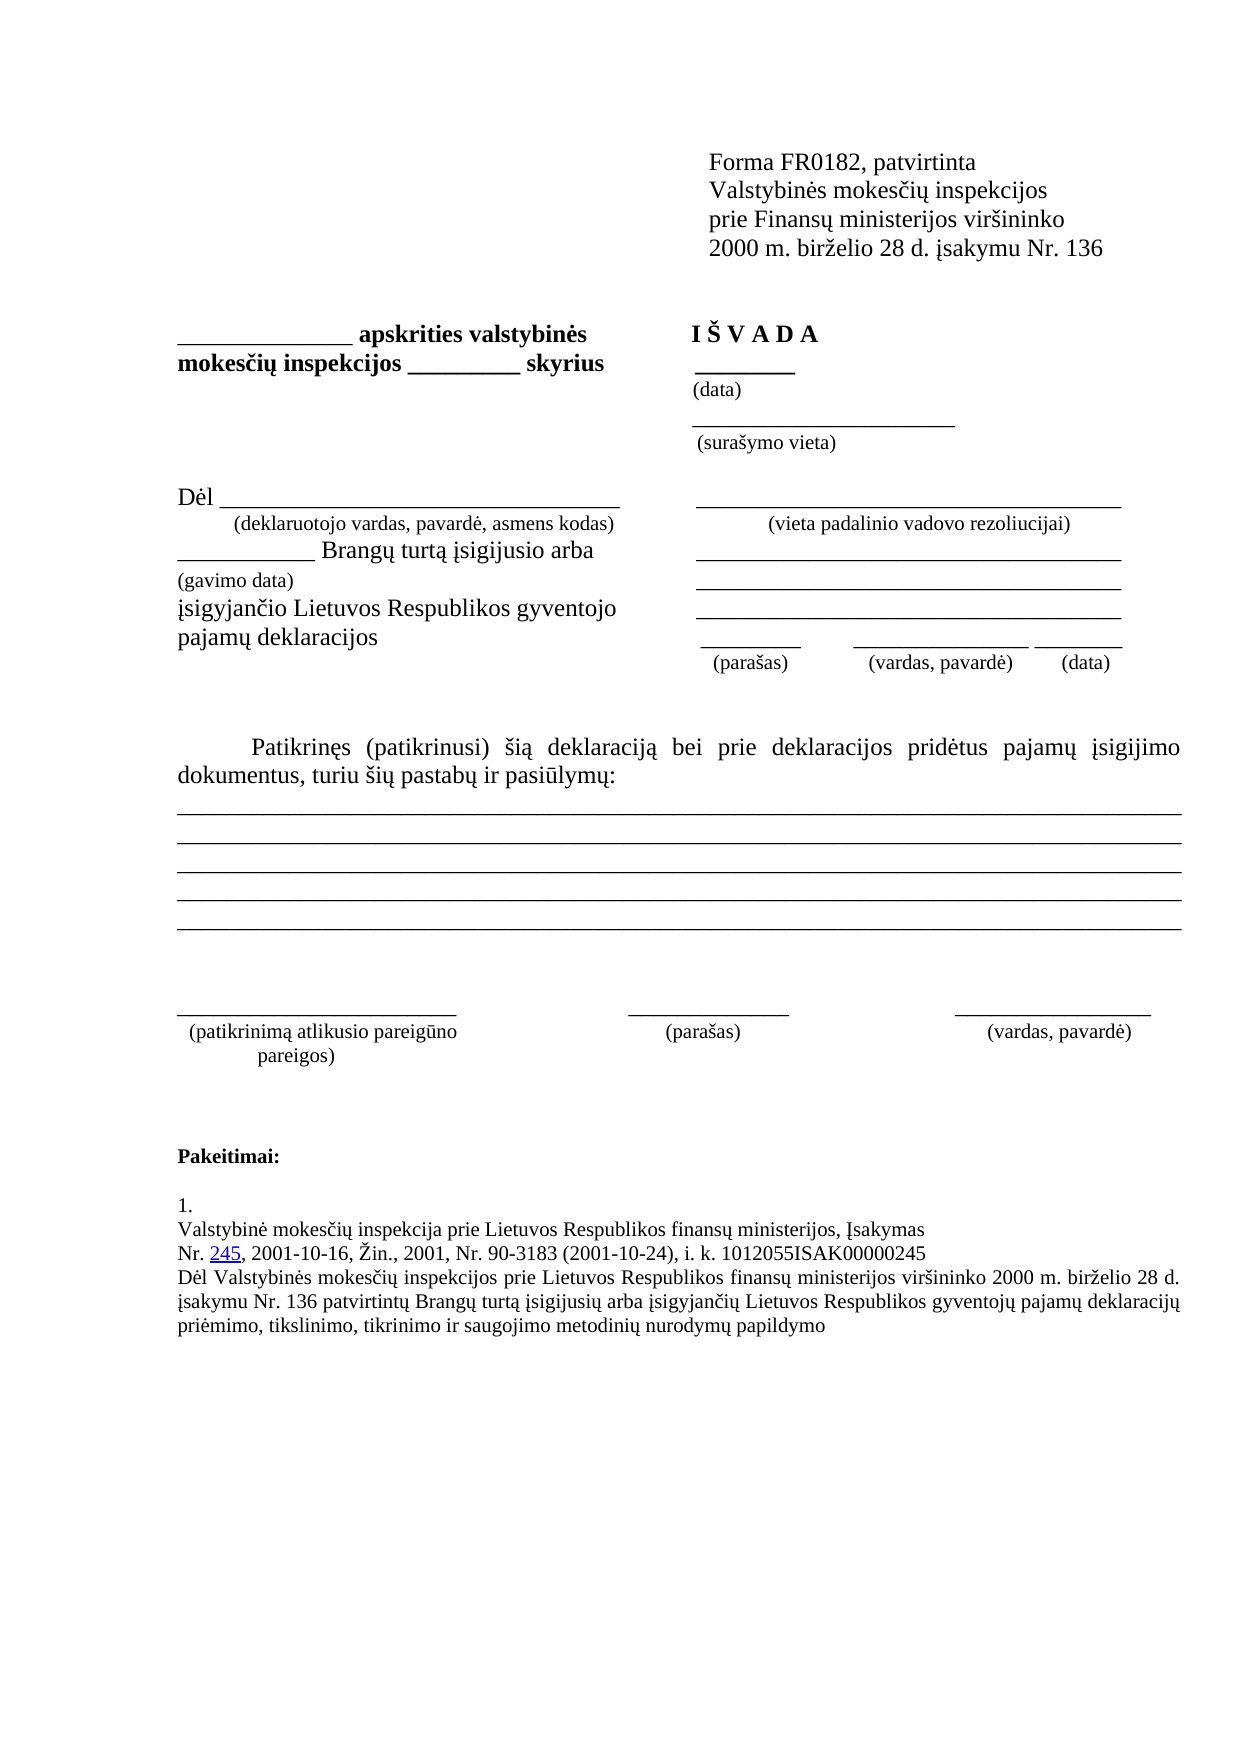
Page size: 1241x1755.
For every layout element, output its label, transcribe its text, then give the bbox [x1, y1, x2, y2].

text Valstybinė mokesčių inspekcija prie Lietuvos Respublikos finansų ministerijos, Įsakymas [177, 1217, 1181, 1241]
text Dėl Valstybinės mokesčių inspekcijos prie Lietuvos Respublikos finansų ministerijos viršininko 2000 m. birželio 28 d. įsakymu Nr. 136 patvirtintų Brangų turtą įsigijusių arba įsigyjančių Lietuvos Respublikos gyventojų pajamų deklaracijų priėmimo, tikslinimo, tikrinimo ir saugojimo metodinių nurodymų papildymo [177, 1265, 1181, 1337]
text pajamų deklaracijos ________ ______________ _______ [177, 622, 1181, 650]
text Dėl ________________________________ __________________________________ [177, 482, 1181, 511]
text (data) [177, 377, 1181, 401]
text (patikrinimą atlikusio pareigūno (parašas) (vardas, pavardė) [177, 1019, 1181, 1043]
text ___________ Brangų turtą įsigijusio arba __________________________________ [177, 535, 1181, 564]
text mokesčių inspekcijos _________ skyrius ________ [177, 348, 1181, 377]
text (surašymo vieta) [177, 430, 1181, 454]
text (parašas) (vardas, pavardė) (data) [177, 650, 1181, 674]
text (deklaruotojo vardas, pavardė, asmens kodas) (vieta padalinio vadovo rezoliucijai) [177, 511, 1181, 535]
text Patikrinęs (patikrinusi) šią deklaraciją bei prie deklaracijos pridėtus pajamų įsigijimo dokumentus, turiu šių pastabų ir pasiūlymų: [177, 732, 1181, 789]
text (gavimo data) __________________________________ [177, 564, 1181, 593]
text Forma FR0182, patvirtinta [177, 147, 1181, 176]
text 1. [177, 1192, 1181, 1217]
text prie Finansų ministerijos viršininko [177, 204, 1181, 233]
text įsigyjančio Lietuvos Respublikos gyventojo __________________________________ [177, 593, 1181, 622]
text Valstybinės mokesčių inspekcijos [177, 176, 1181, 204]
text pareigos) [177, 1043, 1181, 1067]
text _____________________ [177, 401, 1181, 430]
text ______________ apskrities valstybinės IŠVADA [177, 319, 1181, 348]
text Nr. 245, 2001-10-16, Žin., 2001, Nr. 90-3183 (2001-10-24), i. k. 1012055ISAK00000245 [177, 1241, 1181, 1265]
text Pakeitimai: [177, 1144, 1181, 1168]
text 2000 m. birželio 28 d. įsakymu Nr. 136 [177, 233, 1181, 262]
